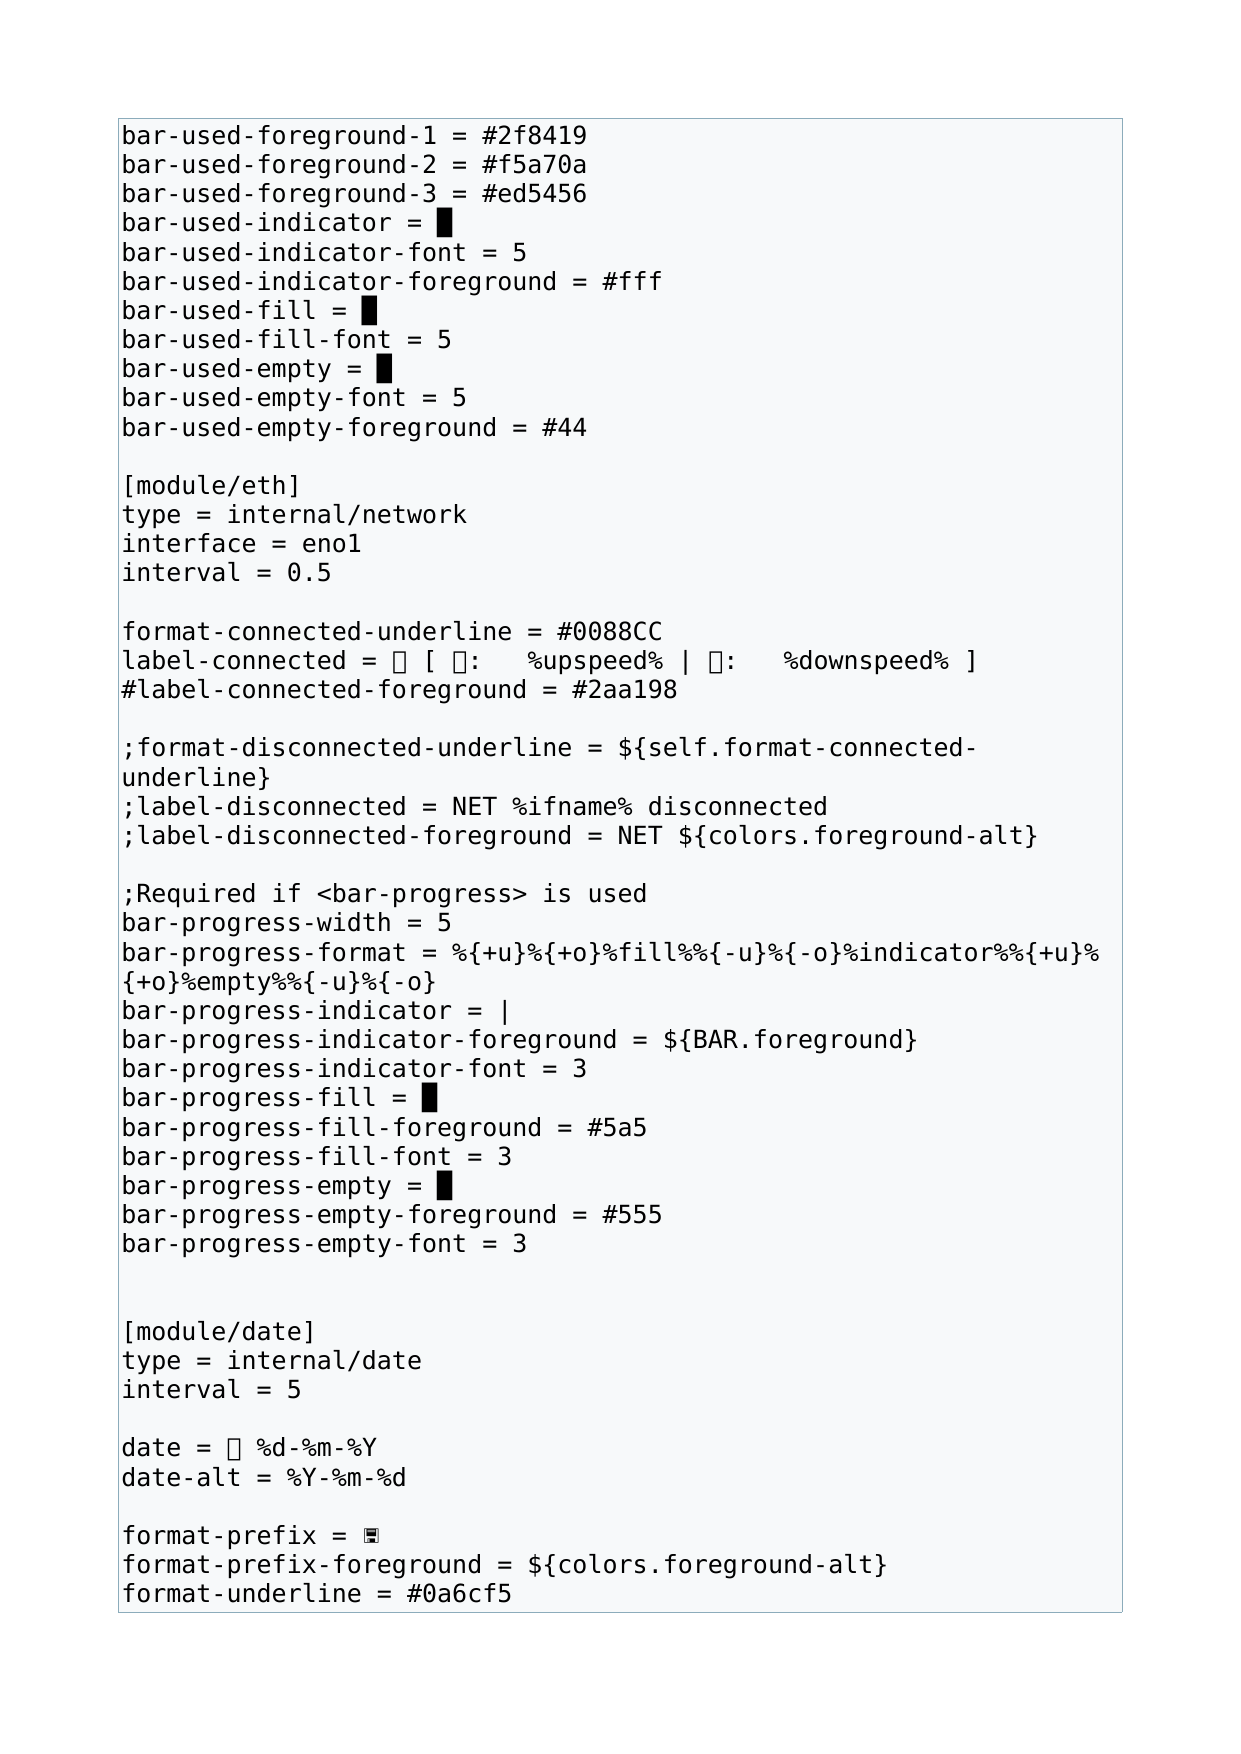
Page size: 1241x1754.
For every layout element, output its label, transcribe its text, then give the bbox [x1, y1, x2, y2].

table_header bar-used-foreground-1 = #2f8419 bar-used-foreground-2 = #f5a70a bar-used-foreground-3 = #ed5456 bar-used-indicator = █ bar-used-indicator-font = 5 bar-used-indicator-foreground = #fff bar-used-fill = █ bar-used-fill-font = 5 bar-used-empty = █ bar-used-empty-font = 5 bar-used-empty-foreground = #44 [module/eth] type = internal/network interface = eno1 interval = 0.5 format-connected-underline = #0088CC label-connected =  [ : %upspeed% | : %downspeed% ] #label-connected-foreground = #2aa198 ;format-disconnected-underline = ${self.format-connected-underline} ;label-disconnected = NET %ifname% disconnected ;label-disconnected-foreground = NET ${colors.foreground-alt} ;Required if <bar-progress> is used bar-progress-width = 5 bar-progress-format = %{+u}%{+o}%fill%%{-u}%{-o}%indicator%%{+u}%{+o}%empty%%{-u}%{-o} bar-progress-indicator = | bar-progress-indicator-foreground = ${BAR.foreground} bar-progress-indicator-font = 3 bar-progress-fill = █ bar-progress-fill-foreground = #5a5 bar-progress-fill-font = 3 bar-progress-empty = █ bar-progress-empty-foreground = #555 bar-progress-empty-font = 3 [module/date] type = internal/date interval = 5 date =  %d-%m-%Y date-alt = %Y-%m-%d format-prefix =  format-prefix-foreground = ${colors.foreground-alt} format-underline = #0a6cf5 [119, 119, 1122, 1612]
